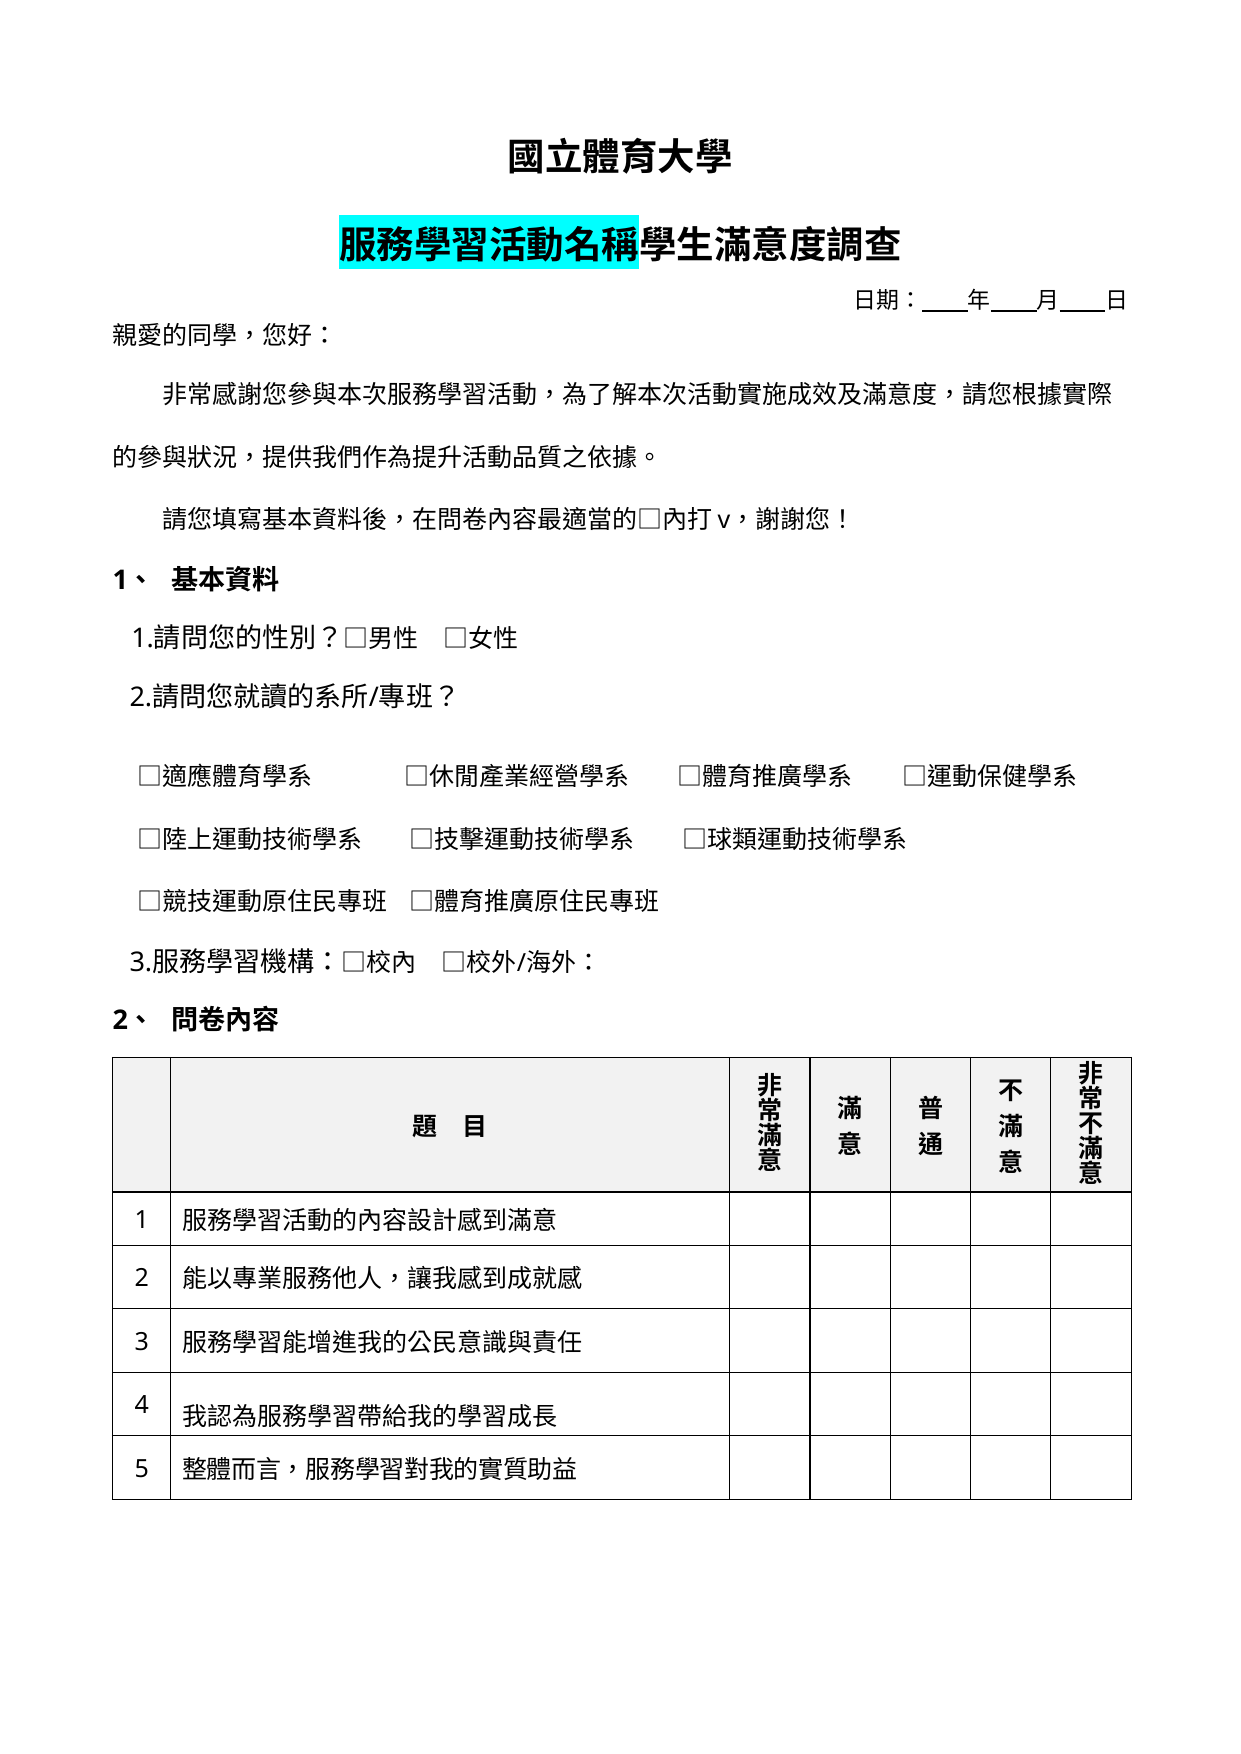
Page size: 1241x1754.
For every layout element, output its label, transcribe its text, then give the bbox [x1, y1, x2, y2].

text 1.請問您的性別？□男性 □女性 [131, 616, 1128, 656]
table_cell [891, 1193, 970, 1244]
table_cell 服務學習能增進我的公民意識與責任 [171, 1309, 729, 1372]
table_cell [1051, 1436, 1131, 1499]
table_cell [730, 1373, 809, 1435]
text 日期： 年 月 日 [112, 282, 1128, 315]
table_header [113, 1058, 170, 1191]
table_cell [811, 1436, 890, 1499]
table_cell 服務學習活動的內容設計感到滿意 [171, 1193, 729, 1244]
table_cell [891, 1246, 970, 1308]
table_cell [971, 1436, 1050, 1499]
text 服務學習活動名稱學生滿意度調查 [112, 200, 1128, 263]
table_header 題 目 [171, 1058, 729, 1191]
list 基本資料 [112, 558, 1128, 597]
table_cell [971, 1373, 1050, 1435]
table_header 不 滿 意 [971, 1058, 1050, 1191]
table_cell [891, 1373, 970, 1435]
table_cell 整體而言， 服務學習對我的實質助益 [171, 1436, 729, 1499]
table_cell [811, 1373, 890, 1435]
table_cell 能以專業服務他人，讓我感到成就感 [171, 1246, 729, 1308]
text 3.服務學習機構：□校內 □校外/海外： [129, 940, 1128, 979]
table_cell [1051, 1309, 1131, 1372]
table_header 非 常 不 滿 意 [1051, 1058, 1131, 1191]
table_cell [730, 1309, 809, 1372]
table_cell [971, 1309, 1050, 1372]
table_cell [730, 1193, 809, 1244]
table_cell [1051, 1246, 1131, 1308]
table_cell [730, 1246, 809, 1308]
list 問卷內容 [112, 998, 1128, 1038]
table_header 非 常 滿 意 [730, 1058, 809, 1191]
table_cell [730, 1436, 809, 1499]
text 非常感謝您參與本次服務學習活動，為了解本次活動實施成效及滿意度，請您根據實際的參與狀況，提供我們作為提升活動品質之依據。 [112, 351, 1128, 476]
text 2.請問您就讀的系所/專班？ [129, 675, 1128, 714]
text □競技運動原住民專班 □體育推廣原住民專班 [112, 858, 1128, 921]
text □適應體育學系 □休閒產業經營學系 □體育推廣學系 □運動保健學系 [112, 733, 1128, 796]
text 請您填寫基本資料後，在問卷內容最適當的□內打v，謝謝您！ [112, 476, 1128, 539]
table_cell [1051, 1373, 1131, 1435]
table_cell [811, 1193, 890, 1244]
table_cell 3 [113, 1309, 170, 1372]
table_cell [1051, 1193, 1131, 1244]
table_cell [891, 1436, 970, 1499]
table_header 滿 意 [811, 1058, 890, 1191]
table_cell 5 [113, 1436, 170, 1499]
table_cell 2 [113, 1246, 170, 1308]
table_cell 1 [113, 1193, 170, 1244]
table_cell [811, 1309, 890, 1372]
table_cell [811, 1246, 890, 1308]
text 親愛的同學，您好： [112, 315, 1128, 351]
table_cell 我認為服務學習帶給我的學習成長 [171, 1373, 729, 1435]
table_cell [971, 1246, 1050, 1308]
text □陸上運動技術學系 □技擊運動技術學系 □球類運動技術學系 [112, 796, 1128, 858]
table_cell [891, 1309, 970, 1372]
table_cell 4 [113, 1373, 170, 1435]
text 國立體育大學 [112, 127, 1128, 181]
table_cell [971, 1193, 1050, 1244]
table_header 普 通 [891, 1058, 970, 1191]
